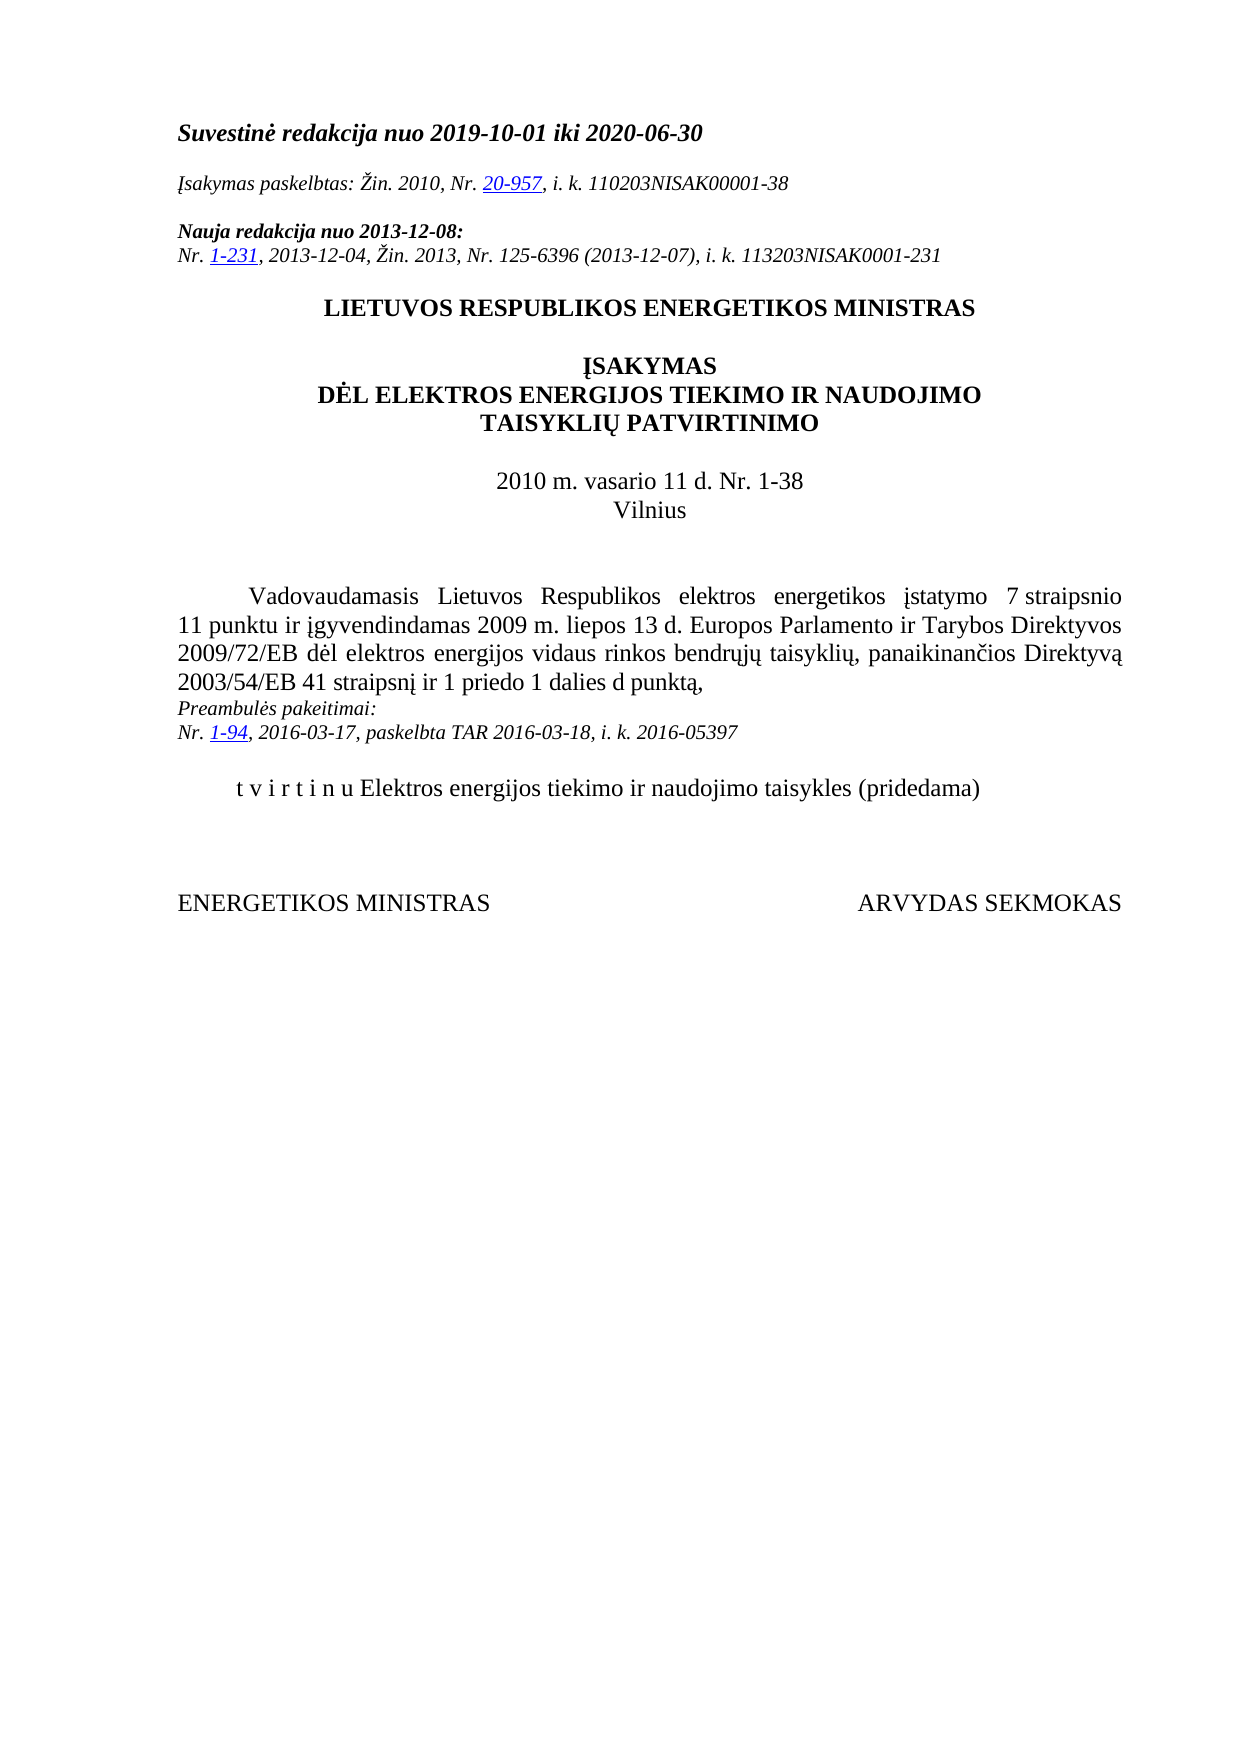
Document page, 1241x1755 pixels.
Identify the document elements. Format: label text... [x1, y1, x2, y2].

text DĖL ELEKTROS ENERGIJOS TIEKIMO IR NAUDOJIMO [177, 380, 1122, 408]
text Vilnius [177, 495, 1122, 523]
text Įsakymas paskelbtas: Žin. 2010, Nr. 20-957, i. k. 110203NISAK00001-38 [177, 171, 1122, 195]
text LIETUVOS RESPUBLIKOS ENERGETIKOS MINISTRAS [177, 293, 1122, 322]
text ĮSAKYMAS [177, 351, 1122, 380]
text Nr. 1-231, 2013-12-04, Žin. 2013, Nr. 125-6396 (2013-12-07), i. k. 113203NISAK0001-231 [177, 243, 1122, 267]
text TAISYKLIŲ PATVIRTINIMO [177, 408, 1122, 437]
text Vadovaudamasis Lietuvos Respublikos elektros energetikos įstatymo 7 straipsnio 11 punktu ir įgyvendindamas 2009 m. liepos 13 d. Europos Parlamento ir Tarybos Direktyvos 2009/72/EB dėl elektros energijos vidaus rinkos bendrųjų taisyklių, panaikinančios Direktyvą 2003/54/EB 41 straipsnį ir 1 priedo 1 dalies d punktą, [177, 581, 1122, 696]
text ENERGETIKOS MINISTRAS ARVYDAS SEKMOKAS [177, 888, 1122, 917]
text Preambulės pakeitimai: [177, 696, 1122, 720]
text 2010 m. vasario 11 d. Nr. 1-38 [177, 466, 1122, 495]
text t v i r t i n u Elektros energijos tiekimo ir naudojimo taisykles (pridedama) [177, 773, 1122, 802]
text Nr. 1-94, 2016-03-17, paskelbta TAR 2016-03-18, i. k. 2016-05397 [177, 720, 1122, 744]
text Suvestinė redakcija nuo 2019-10-01 iki 2020-06-30 [177, 118, 1122, 147]
text Nauja redakcija nuo 2013-12-08: [177, 219, 1122, 243]
